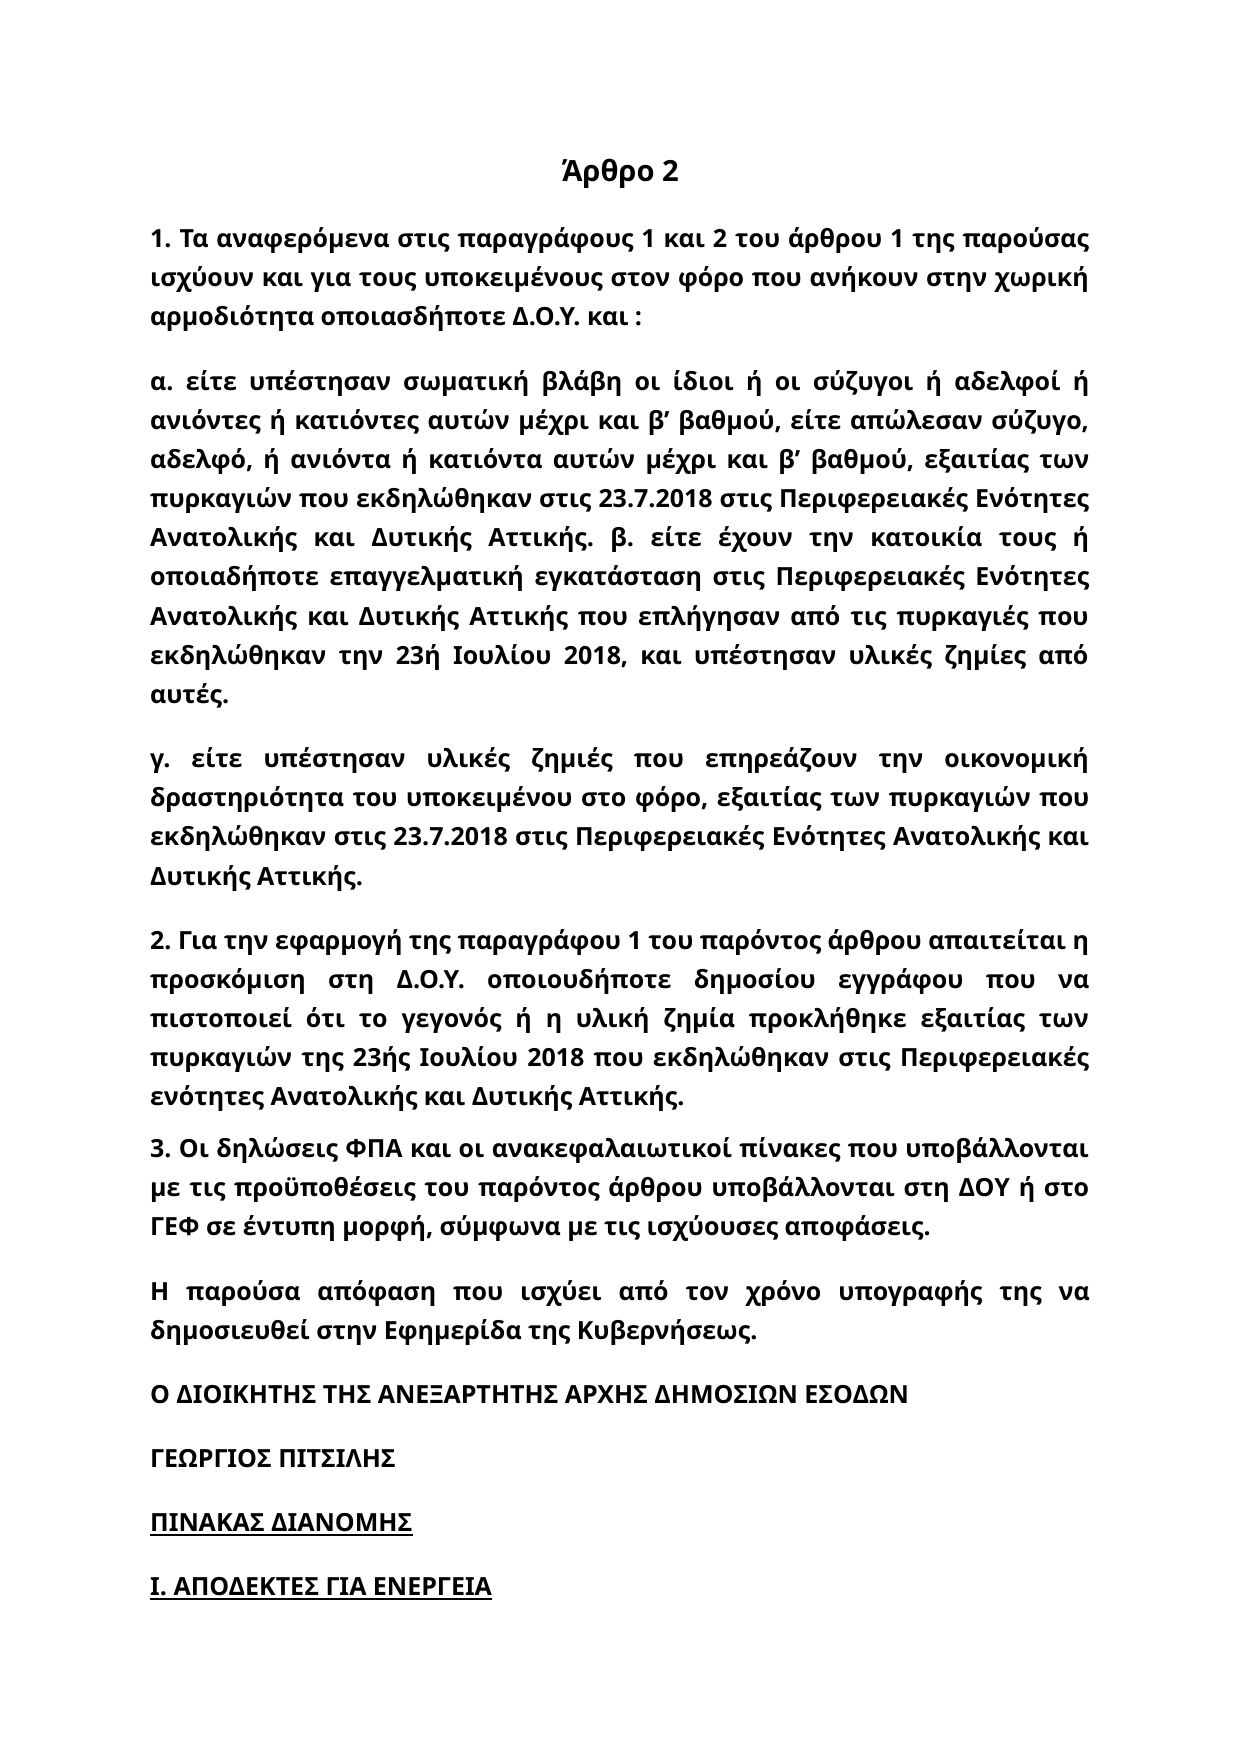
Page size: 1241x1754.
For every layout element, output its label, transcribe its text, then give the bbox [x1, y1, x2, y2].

text Ι. ΑΠΟΔΕΚΤΕΣ ΓΙΑ ΕΝΕΡΓΕΙΑ [150, 1569, 1090, 1603]
text γ. είτε υπέστησαν υλικές ζημιές που επηρεάζουν την οικονομική δραστηριότητα του υποκειμένου στο φόρο, εξαιτίας των πυρκαγιών που εκδηλώθηκαν στις 23.7.2018 στις Περιφερειακές Ενότητες Ανατολικής και Δυτικής Αττικής. [150, 741, 1090, 892]
text 1. Τα αναφερόμενα στις παραγράφους 1 και 2 του άρθρου 1 της παρούσας ισχύουν και για τους υποκειμένους στον φόρο που ανήκουν στην χωρική αρμοδιότητα οποιασδήποτε Δ.Ο.Υ. και : [150, 221, 1090, 333]
text Η παρούσα απόφαση που ισχύει από τον χρόνο υπογραφής της να δημοσιευθεί στην Εφημερίδα της Κυβερνήσεως. [150, 1273, 1090, 1346]
text α. είτε υπέστησαν σωματική βλάβη οι ίδιοι ή οι σύζυγοι ή αδελφοί ή ανιόντες ή κατιόντες αυτών μέχρι και β’ βαθμού, είτε απώλεσαν σύζυγο, αδελφό, ή ανιόντα ή κατιόντα αυτών μέχρι και β’ βαθμού, εξαιτίας των πυρκαγιών που εκδηλώθηκαν στις 23.7.2018 στις Περιφερειακές Ενότητες Ανατολικής και Δυτικής Αττικής. β. είτε έχουν την κατοικία τους ή οποιαδήποτε επαγγελματική εγκατάσταση στις Περιφερειακές Ενότητες Ανατολικής και Δυτικής Αττικής που επλήγησαν από τις πυρκαγιές που εκδηλώθηκαν την 23ή Ιουλίου 2018, και υπέστησαν υλικές ζημίες από αυτές. [150, 363, 1090, 711]
text 2. Για την εφαρμογή της παραγράφου 1 του παρόντος άρθρου απαιτείται η προσκόμιση στη Δ.Ο.Υ. οποιουδήποτε δημοσίου εγγράφου που να πιστοποιεί ότι το γεγονός ή η υλική ζημία προκλήθηκε εξαιτίας των πυρκαγιών της 23ής Ιουλίου 2018 που εκδηλώθηκαν στις Περιφερειακές ενότητες Ανατολικής και Δυτικής Αττικής. [150, 922, 1090, 1113]
subtitle Άρθρο 2 [150, 150, 1090, 190]
text ΠΙΝΑΚΑΣ ΔΙΑΝΟΜΗΣ [150, 1505, 1090, 1539]
text ΓΕΩΡΓΙΟΣ ΠΙΤΣΙΛΗΣ [150, 1441, 1090, 1475]
text Ο ΔΙΟΙΚΗΤΗΣ ΤΗΣ ΑΝΕΞΑΡΤΗΤΗΣ ΑΡΧΗΣ ΔΗΜΟΣΙΩΝ ΕΣΟΔΩΝ [150, 1376, 1090, 1411]
text 3. Οι δηλώσεις ΦΠΑ και οι ανακεφαλαιωτικοί πίνακες που υποβάλλονται με τις προϋποθέσεις του παρόντος άρθρου υποβάλλονται στη ΔΟΥ ή στο ΓΕΦ σε έντυπη μορφή, σύμφωνα με τις ισχύουσες αποφάσεις. [150, 1131, 1090, 1243]
